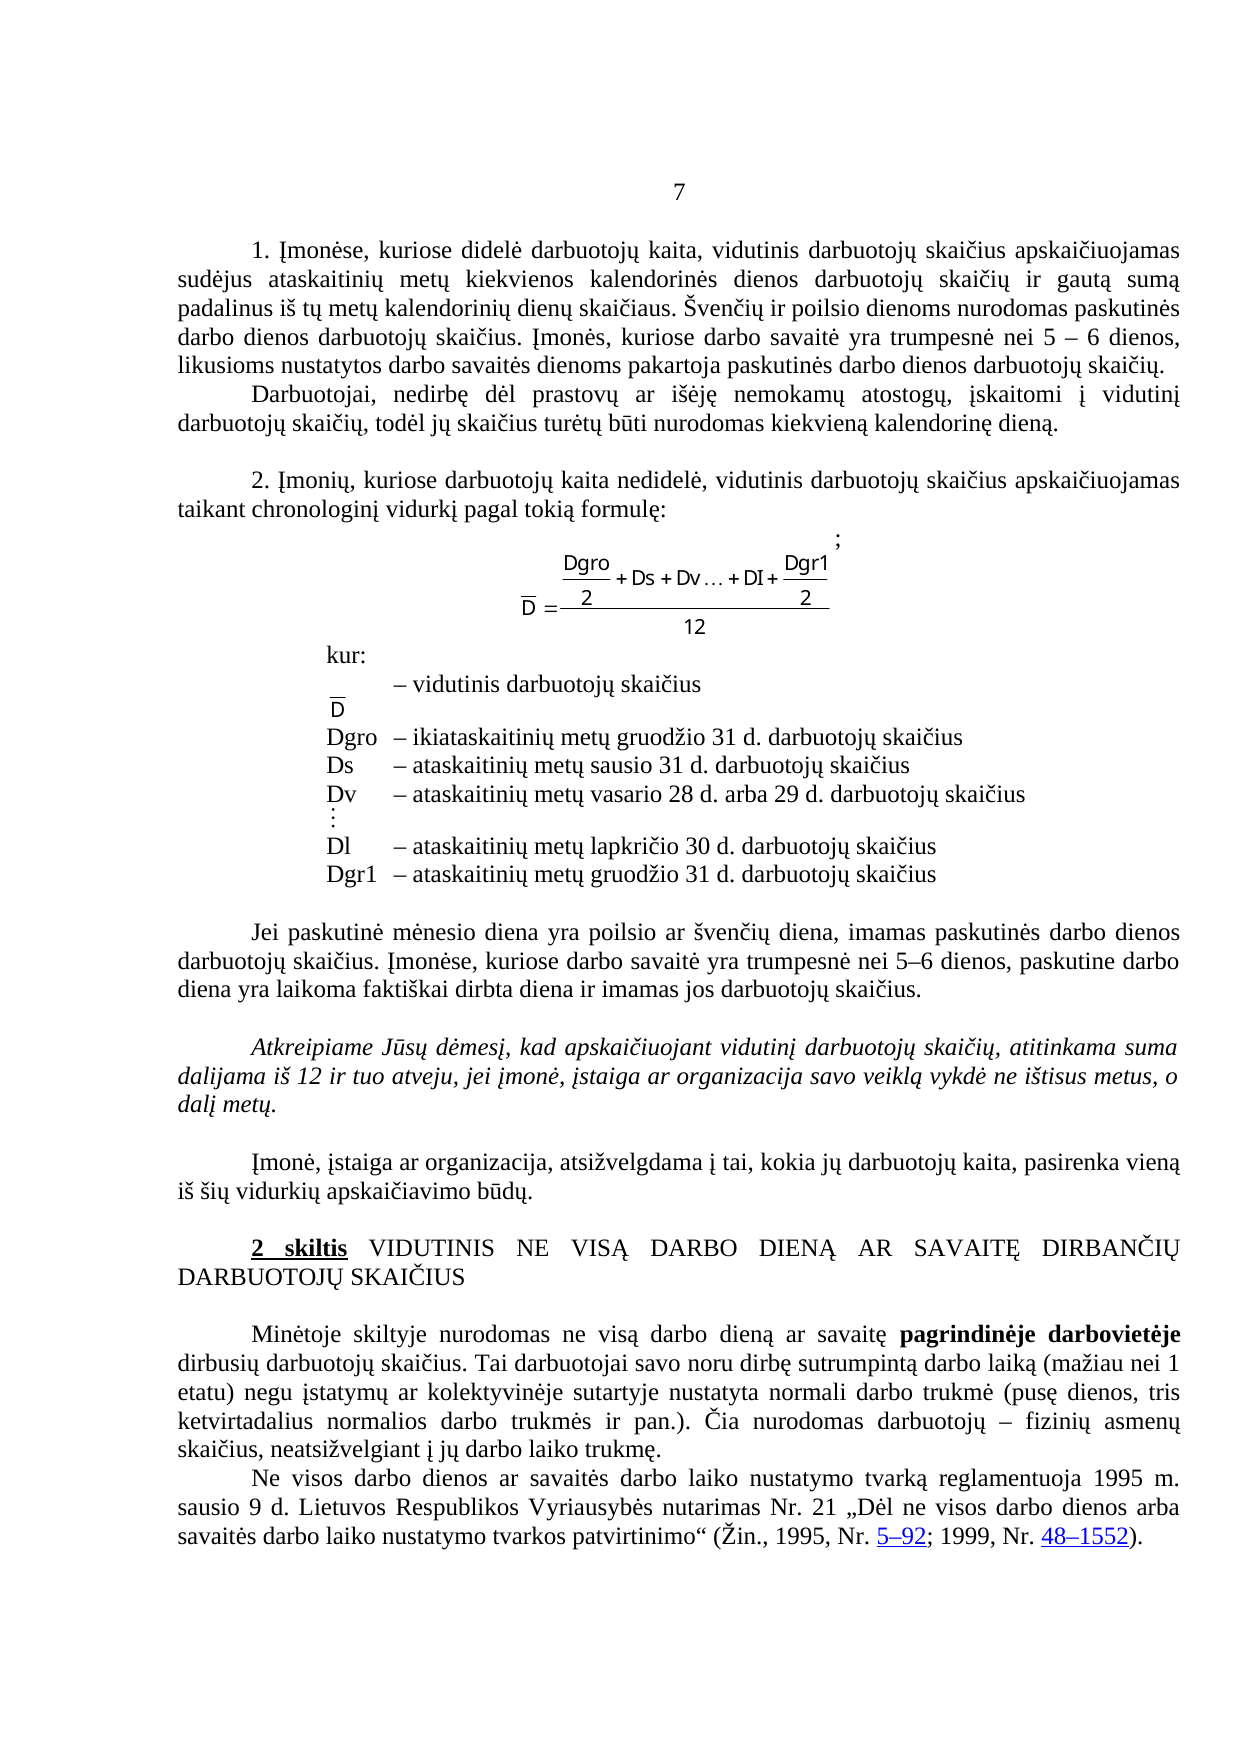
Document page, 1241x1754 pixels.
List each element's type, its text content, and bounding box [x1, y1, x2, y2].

text kur: [252, 640, 1181, 669]
text – vidutinis darbuotojų skaičius [252, 669, 1181, 722]
text 1. Įmonėse, kuriose didelė darbuotojų kaita, vidutinis darbuotojų skaičius apskaičiuojamas sudėjus ataskaitinių metų kiekvienos kalendorinės dienos darbuotojų skaičių ir gautą sumą padalinus iš tų metų kalendorinių dienų skaičiaus. Švenčių ir poilsio dienoms nurodomas paskutinės darbo dienos darbuotojų skaičius. Įmonės, kuriose darbo savaitė yra trumpesnė nei 5 – 6 dienos, likusioms nustatytos darbo savaitės dienoms pakartoja paskutinės darbo dienos darbuotojų skaičių. [177, 235, 1181, 379]
text Atkreipiame Jūsų dėmesį, kad apskaičiuojant vidutinį darbuotojų skaičių, atitinkama suma dalijama iš 12 ir tuo atveju, jei įmonė, įstaiga ar organizacija savo veiklą vykdė ne ištisus metus, o dalį metų. [177, 1032, 1181, 1118]
text Darbuotojai, nedirbę dėl prastovų ar išėję nemokamų atostogų, įskaitomi į vidutinį darbuotojų skaičių, todėl jų skaičius turėtų būti nurodomas kiekvieną kalendorinę dieną. [177, 379, 1181, 437]
text Dl – ataskaitinių metų lapkričio 30 d. darbuotojų skaičius [252, 831, 1181, 859]
text Įmonė, įstaiga ar organizacija, atsižvelgdama į tai, kokia jų darbuotojų kaita, pasirenka vieną iš šių vidurkių apskaičiavimo būdų. [177, 1147, 1181, 1204]
text ; [177, 523, 1181, 640]
text Dgro – ikiataskaitinių metų gruodžio 31 d. darbuotojų skaičius [252, 722, 1181, 751]
text 2 skiltis VIDUTINIS NE VISĄ DARBO DIENĄ AR SAVAITĘ DIRBANČIŲ DARBUOTOJŲ SKAIČIUS [177, 1233, 1181, 1291]
text Jei paskutinė mėnesio diena yra poilsio ar švenčių diena, imamas paskutinės darbo dienos darbuotojų skaičius. Įmonėse, kuriose darbo savaitė yra trumpesnė nei 5–6 dienos, paskutine darbo diena yra laikoma faktiškai dirbta diena ir imamas jos darbuotojų skaičius. [177, 917, 1181, 1003]
text Ds – ataskaitinių metų sausio 31 d. darbuotojų skaičius [252, 751, 1181, 779]
text Ne visos darbo dienos ar savaitės darbo laiko nustatymo tvarką reglamentuoja 1995 m. sausio 9 d. Lietuvos Respublikos Vyriausybės nutarimas Nr. 21 „Dėl ne visos darbo dienos arba savaitės darbo laiko nustatymo tvarkos patvirtinimo“ (Žin., 1995, Nr. 5–92; 1999, Nr. 48–1552). [177, 1463, 1181, 1549]
text 2. Įmonių, kuriose darbuotojų kaita nedidelė, vidutinis darbuotojų skaičius apskaičiuojamas taikant chronologinį vidurkį pagal tokią formulę: [177, 465, 1181, 523]
text Minėtoje skiltyje nurodomas ne visą darbo dieną ar savaitę pagrindinėje darbovietėje dirbusių darbuotojų skaičius. Tai darbuotojai savo noru dirbę sutrumpintą darbo laiką (mažiau nei 1 etatu) negu įstatymų ar kolektyvinėje sutartyje nustatyta normali darbo trukmė (pusę dienos, tris ketvirtadalius normalios darbo trukmės ir pan.). Čia nurodomas darbuotojų – fizinių asmenų skaičius, neatsižvelgiant į jų darbo laiko trukmę. [177, 1319, 1181, 1463]
text Dgr1 – ataskaitinių metų gruodžio 31 d. darbuotojų skaičius [252, 859, 1181, 888]
text  [252, 808, 1181, 831]
text Dv – ataskaitinių metų vasario 28 d. arba 29 d. darbuotojų skaičius [252, 779, 1181, 808]
